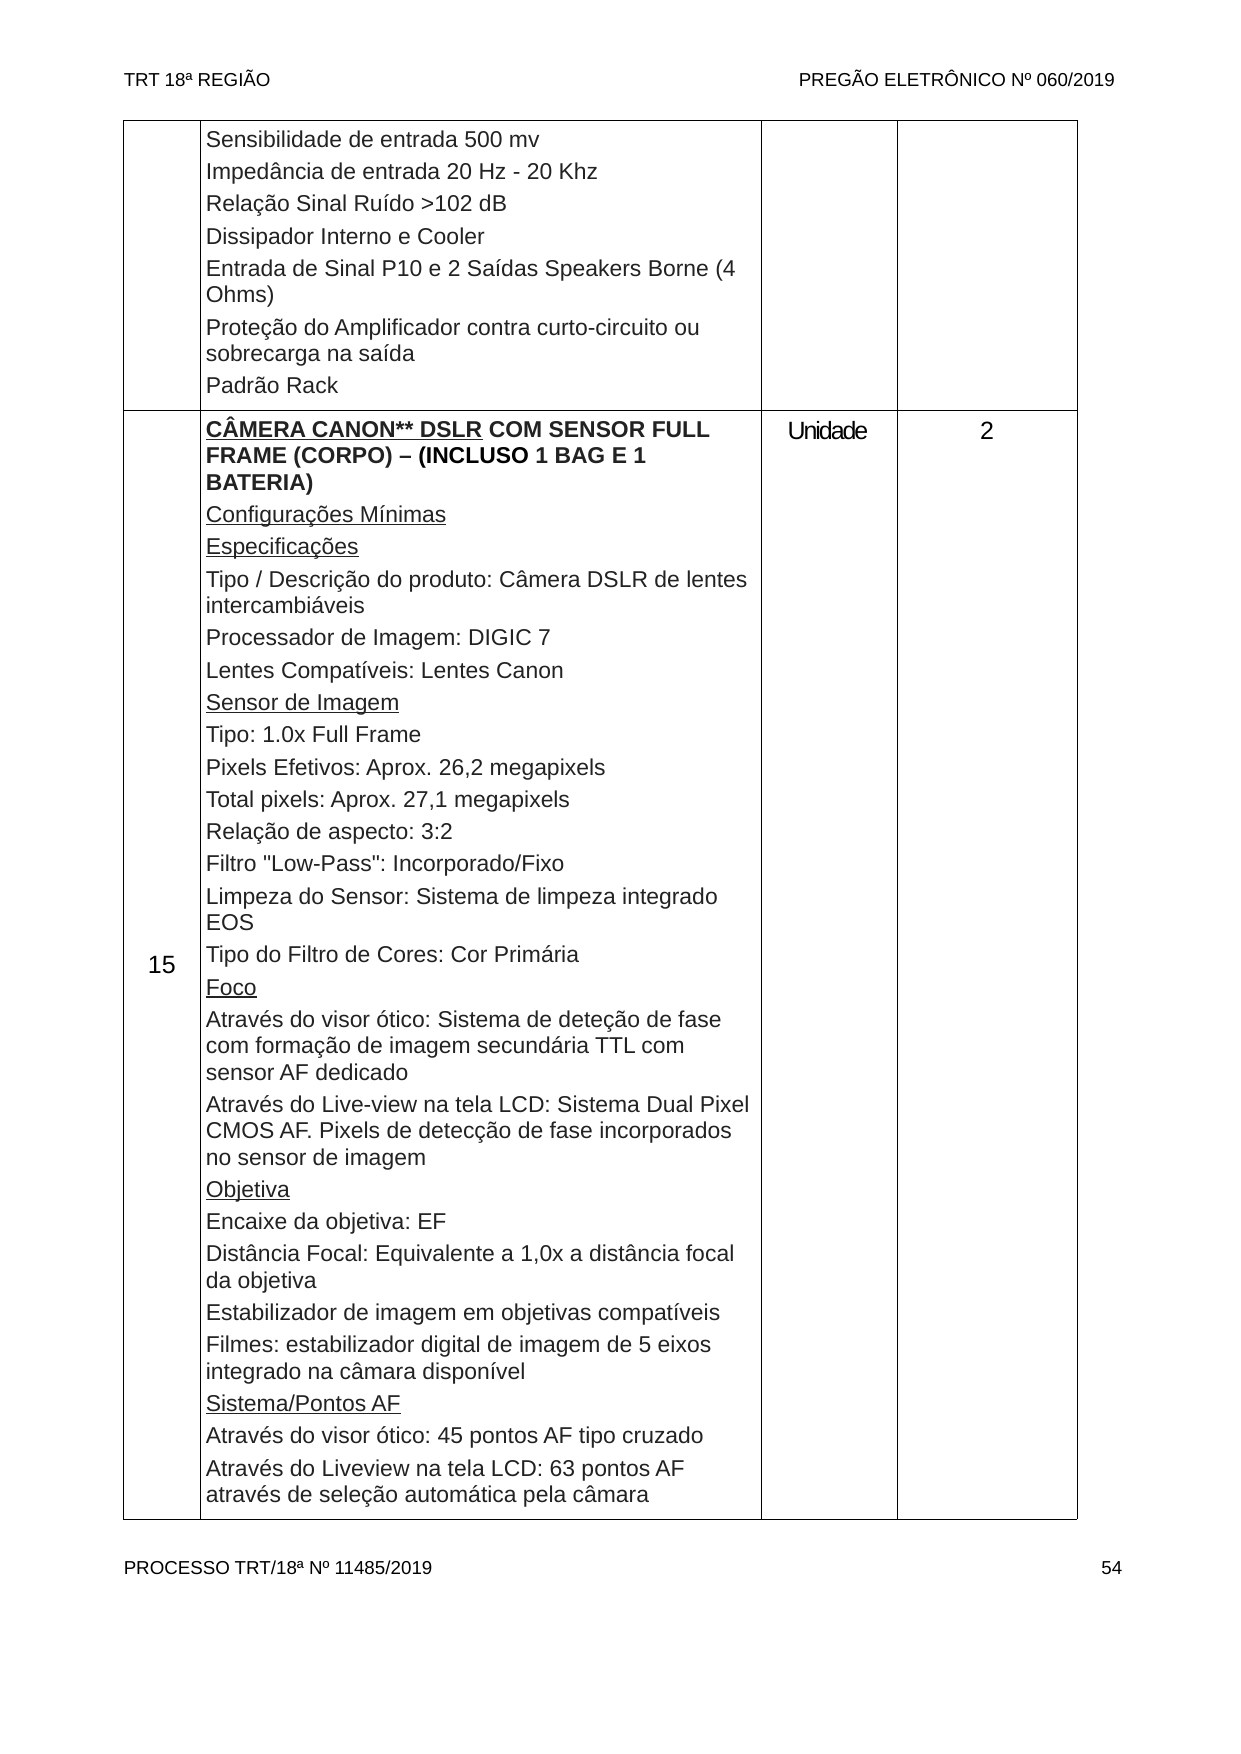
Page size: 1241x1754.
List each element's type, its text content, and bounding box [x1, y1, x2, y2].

table_cell Sensibilidade de entrada 500 mv Impedância de entrada 20 Hz - 20 Khz Relação Sinal Ruído >102 dB Dissipador Interno e Cooler Entrada de Sinal P10 e 2 Saídas Speakers Borne (4 Ohms) Proteção do Amplificador contra curto-circuito ou sobrecarga na saída Padrão Rack [201, 121, 761, 410]
table_cell 15 [124, 411, 200, 1519]
table_cell [124, 121, 200, 410]
table_cell Unidade [762, 411, 897, 1519]
table_cell CÂMERA CANON** DSLR COM SENSOR FULL FRAME (CORPO) – (INCLUSO 1 BAG E 1 BATERIA) Configurações Mínimas Especificações Tipo / Descrição do produto: Câmera DSLR de lentes intercambiáveis Processador de Imagem: DIGIC 7 Lentes Compatíveis: Lentes Canon Sensor de Imagem Tipo: 1.0x Full Frame Pixels Efetivos: Aprox. 26,2 megapixels Total pixels: Aprox. 27,1 megapixels Relação de aspecto: 3:2 Filtro "Low-Pass": Incorporado/Fixo Limpeza do Sensor: Sistema de limpeza integrado EOS Tipo do Filtro de Cores: Cor Primária Foco Através do visor ótico: Sistema de deteção de fase com formação de imagem secundária TTL com sensor AF dedicado Através do Live-view na tela LCD: Sistema Dual Pixel CMOS AF. Pixels de detecção de fase incorporados no sensor de imagem Objetiva Encaixe da objetiva: EF Distância Focal: Equivalente a 1,0x a distância focal da objetiva Estabilizador de imagem em objetivas compatíveis Filmes: estabilizador digital de imagem de 5 eixos integrado na câmara disponível Sistema/Pontos AF Através do visor ótico: 45 pontos AF tipo cruzado Através do Liveview na tela LCD: 63 pontos AF através de seleção automática pela câmara [201, 411, 761, 1519]
table_cell [762, 121, 897, 410]
table_cell [898, 121, 1077, 410]
table_cell 2 [898, 411, 1077, 1519]
